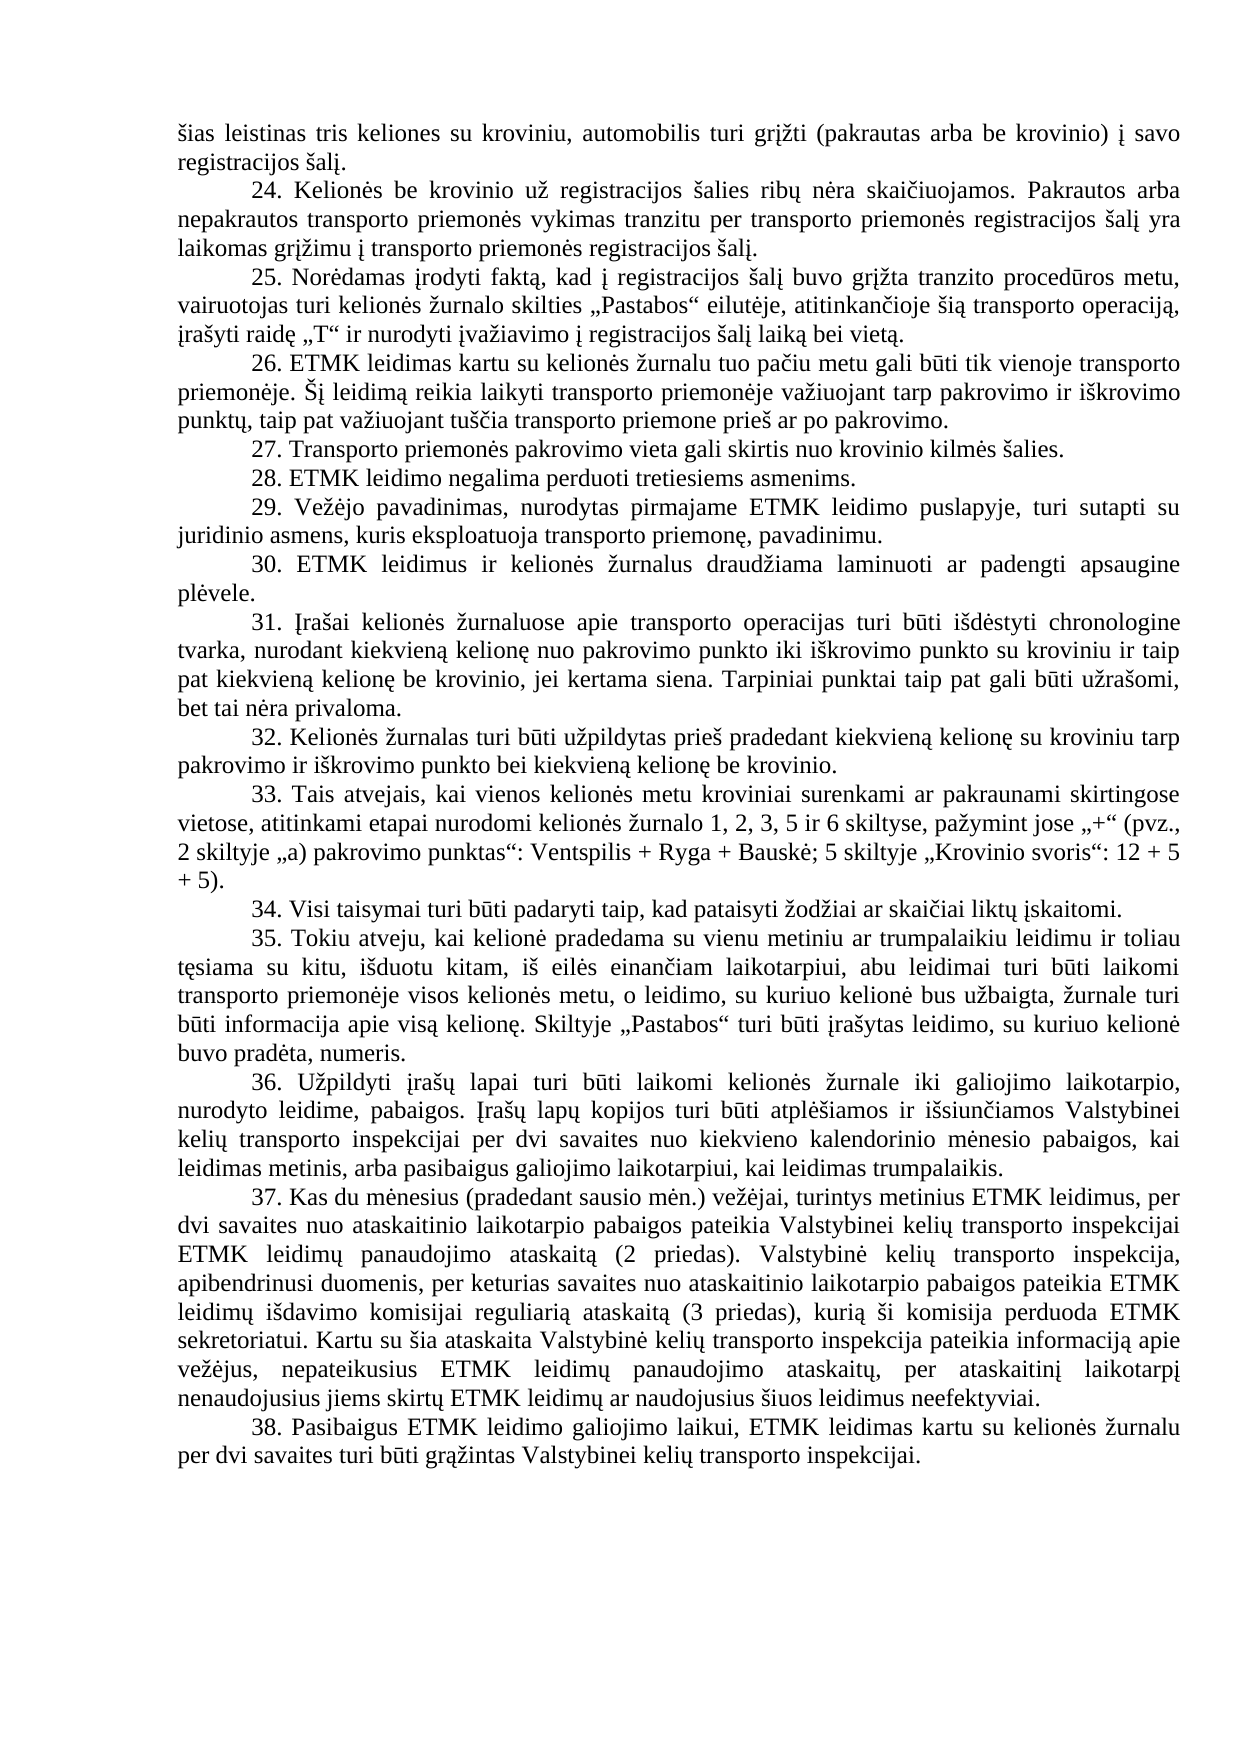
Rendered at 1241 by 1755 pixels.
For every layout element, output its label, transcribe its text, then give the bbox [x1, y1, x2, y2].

text 27. Transporto priemonės pakrovimo vieta gali skirtis nuo krovinio kilmės šalies. [177, 434, 1181, 463]
text 26. ETMK leidimas kartu su kelionės žurnalu tuo pačiu metu gali būti tik vienoje transporto priemonėje. Šį leidimą reikia laikyti transporto priemonėje važiuojant tarp pakrovimo ir iškrovimo punktų, taip pat važiuojant tuščia transporto priemone prieš ar po pakrovimo. [177, 348, 1181, 434]
text 35. Tokiu atveju, kai kelionė pradedama su vienu metiniu ar trumpalaikiu leidimu ir toliau tęsiama su kitu, išduotu kitam, iš eilės einančiam laikotarpiui, abu leidimai turi būti laikomi transporto priemonėje visos kelionės metu, o leidimo, su kuriuo kelionė bus užbaigta, žurnale turi būti informacija apie visą kelionę. Skiltyje „Pastabos“ turi būti įrašytas leidimo, su kuriuo kelionė buvo pradėta, numeris. [177, 923, 1181, 1067]
text 28. ETMK leidimo negalima perduoti tretiesiems asmenims. [177, 463, 1181, 492]
text 31. Įrašai kelionės žurnaluose apie transporto operacijas turi būti išdėstyti chronologine tvarka, nurodant kiekvieną kelionę nuo pakrovimo punkto iki iškrovimo punkto su kroviniu ir taip pat kiekvieną kelionę be krovinio, jei kertama siena. Tarpiniai punktai taip pat gali būti užrašomi, bet tai nėra privaloma. [177, 607, 1181, 722]
text 32. Kelionės žurnalas turi būti užpildytas prieš pradedant kiekvieną kelionę su kroviniu tarp pakrovimo ir iškrovimo punkto bei kiekvieną kelionę be krovinio. [177, 722, 1181, 779]
text šias leistinas tris keliones su kroviniu, automobilis turi grįžti (pakrautas arba be krovinio) į savo registracijos šalį. [177, 118, 1181, 176]
text 38. Pasibaigus ETMK leidimo galiojimo laikui, ETMK leidimas kartu su kelionės žurnalu per dvi savaites turi būti grąžintas Valstybinei kelių transporto inspekcijai. [177, 1412, 1181, 1469]
text 33. Tais atvejais, kai vienos kelionės metu kroviniai surenkami ar pakraunami skirtingose vietose, atitinkami etapai nurodomi kelionės žurnalo 1, 2, 3, 5 ir 6 skiltyse, pažymint jose „+“ (pvz., 2 skiltyje „a) pakrovimo punktas“: Ventspilis + Ryga + Bauskė; 5 skiltyje „Krovinio svoris“: 12 + 5 + 5). [177, 779, 1181, 894]
text 25. Norėdamas įrodyti faktą, kad į registracijos šalį buvo grįžta tranzito procedūros metu, vairuotojas turi kelionės žurnalo skilties „Pastabos“ eilutėje, atitinkančioje šią transporto operaciją, įrašyti raidę „T“ ir nurodyti įvažiavimo į registracijos šalį laiką bei vietą. [177, 262, 1181, 348]
text 30. ETMK leidimus ir kelionės žurnalus draudžiama laminuoti ar padengti apsaugine plėvele. [177, 549, 1181, 607]
text 36. Užpildyti įrašų lapai turi būti laikomi kelionės žurnale iki galiojimo laikotarpio, nurodyto leidime, pabaigos. Įrašų lapų kopijos turi būti atplėšiamos ir išsiunčiamos Valstybinei kelių transporto inspekcijai per dvi savaites nuo kiekvieno kalendorinio mėnesio pabaigos, kai leidimas metinis, arba pasibaigus galiojimo laikotarpiui, kai leidimas trumpalaikis. [177, 1067, 1181, 1182]
text 24. Kelionės be krovinio už registracijos šalies ribų nėra skaičiuojamos. Pakrautos arba nepakrautos transporto priemonės vykimas tranzitu per transporto priemonės registracijos šalį yra laikomas grįžimu į transporto priemonės registracijos šalį. [177, 176, 1181, 262]
text 34. Visi taisymai turi būti padaryti taip, kad pataisyti žodžiai ar skaičiai liktų įskaitomi. [177, 894, 1181, 923]
text 37. Kas du mėnesius (pradedant sausio mėn.) vežėjai, turintys metinius ETMK leidimus, per dvi savaites nuo ataskaitinio laikotarpio pabaigos pateikia Valstybinei kelių transporto inspekcijai ETMK leidimų panaudojimo ataskaitą (2 priedas). Valstybinė kelių transporto inspekcija, apibendrinusi duomenis, per keturias savaites nuo ataskaitinio laikotarpio pabaigos pateikia ETMK leidimų išdavimo komisijai reguliarią ataskaitą (3 priedas), kurią ši komisija perduoda ETMK sekretoriatui. Kartu su šia ataskaita Valstybinė kelių transporto inspekcija pateikia informaciją apie vežėjus, nepateikusius ETMK leidimų panaudojimo ataskaitų, per ataskaitinį laikotarpį nenaudojusius jiems skirtų ETMK leidimų ar naudojusius šiuos leidimus neefektyviai. [177, 1182, 1181, 1412]
text 29. Vežėjo pavadinimas, nurodytas pirmajame ETMK leidimo puslapyje, turi sutapti su juridinio asmens, kuris eksploatuoja transporto priemonę, pavadinimu. [177, 492, 1181, 549]
